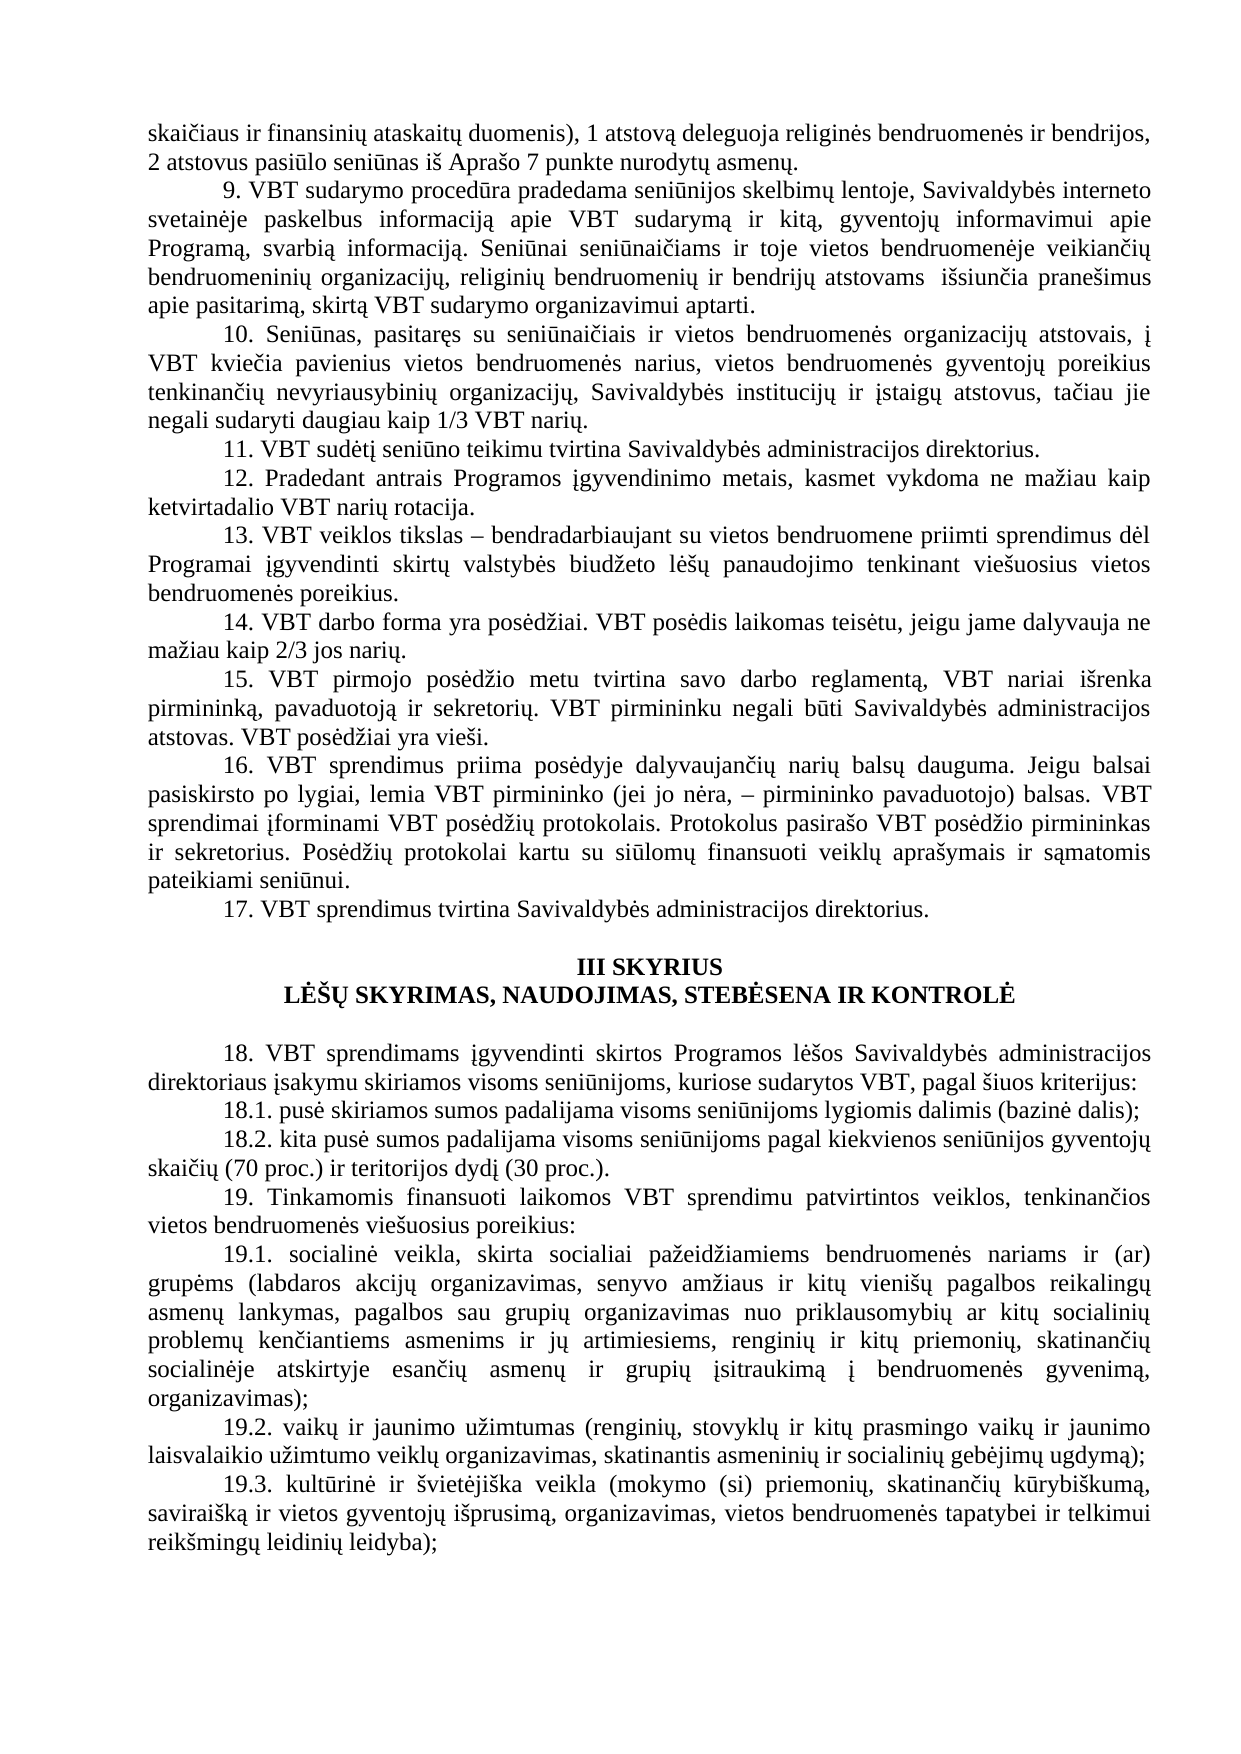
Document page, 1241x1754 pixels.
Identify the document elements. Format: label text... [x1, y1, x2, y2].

text 12. Pradedant antrais Programos įgyvendinimo metais, kasmet vykdoma ne mažiau kaip ketvirtadalio VBT narių rotacija. [148, 463, 1152, 521]
text 13. VBT veiklos tikslas – bendradarbiaujant su vietos bendruomene priimti sprendimus dėl Programai įgyvendinti skirtų valstybės biudžeto lėšų panaudojimo tenkinant viešuosius vietos bendruomenės poreikius. [148, 521, 1152, 607]
text 9. VBT sudarymo procedūra pradedama seniūnijos skelbimų lentoje, Savivaldybės interneto svetainėje paskelbus informaciją apie VBT sudarymą ir kitą, gyventojų informavimui apie Programą, svarbią informaciją. Seniūnai seniūnaičiams ir toje vietos bendruomenėje veikiančių bendruomeninių organizacijų, religinių bendruomenių ir bendrijų atstovams išsiunčia pranešimus apie pasitarimą, skirtą VBT sudarymo organizavimui aptarti. [148, 176, 1152, 319]
text 14. VBT darbo forma yra posėdžiai. VBT posėdis laikomas teisėtu, jeigu jame dalyvauja ne mažiau kaip 2/3 jos narių. [148, 607, 1152, 664]
text 18. VBT sprendimams įgyvendinti skirtos Programos lėšos Savivaldybės administracijos direktoriaus įsakymu skiriamos visoms seniūnijoms, kuriose sudarytos VBT, pagal šiuos kriterijus: [148, 1038, 1152, 1096]
text III SKYRIUS [148, 952, 1152, 981]
text 19. Tinkamomis finansuoti laikomos VBT sprendimu patvirtintos veiklos, tenkinančios vietos bendruomenės viešuosius poreikius: [148, 1182, 1152, 1239]
text 19.1. socialinė veikla, skirta socialiai pažeidžiamiems bendruomenės nariams ir (ar) grupėms (labdaros akcijų organizavimas, senyvo amžiaus ir kitų vienišų pagalbos reikalingų asmenų lankymas, pagalbos sau grupių organizavimas nuo priklausomybių ar kitų socialinių problemų kenčiantiems asmenims ir jų artimiesiems, renginių ir kitų priemonių, skatinančių socialinėje atskirtyje esančių asmenų ir grupių įsitraukimą į bendruomenės gyvenimą, organizavimas); [148, 1239, 1152, 1412]
text 11. VBT sudėtį seniūno teikimu tvirtina Savivaldybės administracijos direktorius. [148, 434, 1152, 463]
text 17. VBT sprendimus tvirtina Savivaldybės administracijos direktorius. [148, 894, 1152, 923]
text skaičiaus ir finansinių ataskaitų duomenis), 1 atstovą deleguoja religinės bendruomenės ir bendrijos, 2 atstovus pasiūlo seniūnas iš Aprašo 7 punkte nurodytų asmenų. [148, 118, 1152, 176]
text LĖŠŲ SKYRIMAS, NAUDOJIMAS, STEBĖSENA IR KONTROLĖ [148, 981, 1152, 1009]
text 18.1. pusė skiriamos sumos padalijama visoms seniūnijoms lygiomis dalimis (bazinė dalis); [148, 1096, 1152, 1124]
text 19.2. vaikų ir jaunimo užimtumas (renginių, stovyklų ir kitų prasmingo vaikų ir jaunimo laisvalaikio užimtumo veiklų organizavimas, skatinantis asmeninių ir socialinių gebėjimų ugdymą); [148, 1412, 1152, 1469]
text 15. VBT pirmojo posėdžio metu tvirtina savo darbo reglamentą, VBT nariai išrenka pirmininką, pavaduotoją ir sekretorių. VBT pirmininku negali būti Savivaldybės administracijos atstovas. VBT posėdžiai yra vieši. [148, 664, 1152, 751]
text 19.3. kultūrinė ir švietėjiška veikla (mokymo (si) priemonių, skatinančių kūrybiškumą, saviraišką ir vietos gyventojų išprusimą, organizavimas, vietos bendruomenės tapatybei ir telkimui reikšmingų leidinių leidyba); [148, 1469, 1152, 1556]
text 10. Seniūnas, pasitaręs su seniūnaičiais ir vietos bendruomenės organizacijų atstovais, į VBT kviečia pavienius vietos bendruomenės narius, vietos bendruomenės gyventojų poreikius tenkinančių nevyriausybinių organizacijų, Savivaldybės institucijų ir įstaigų atstovus, tačiau jie negali sudaryti daugiau kaip 1/3 VBT narių. [148, 319, 1152, 434]
text 16. VBT sprendimus priima posėdyje dalyvaujančių narių balsų dauguma. Jeigu balsai pasiskirsto po lygiai, lemia VBT pirmininko (jei jo nėra, – pirmininko pavaduotojo) balsas. VBT sprendimai įforminami VBT posėdžių protokolais. Protokolus pasirašo VBT posėdžio pirmininkas ir sekretorius. Posėdžių protokolai kartu su siūlomų finansuoti veiklų aprašymais ir sąmatomis pateikiami seniūnui. [148, 751, 1152, 894]
text 18.2. kita pusė sumos padalijama visoms seniūnijoms pagal kiekvienos seniūnijos gyventojų skaičių (70 proc.) ir teritorijos dydį (30 proc.). [148, 1124, 1152, 1182]
